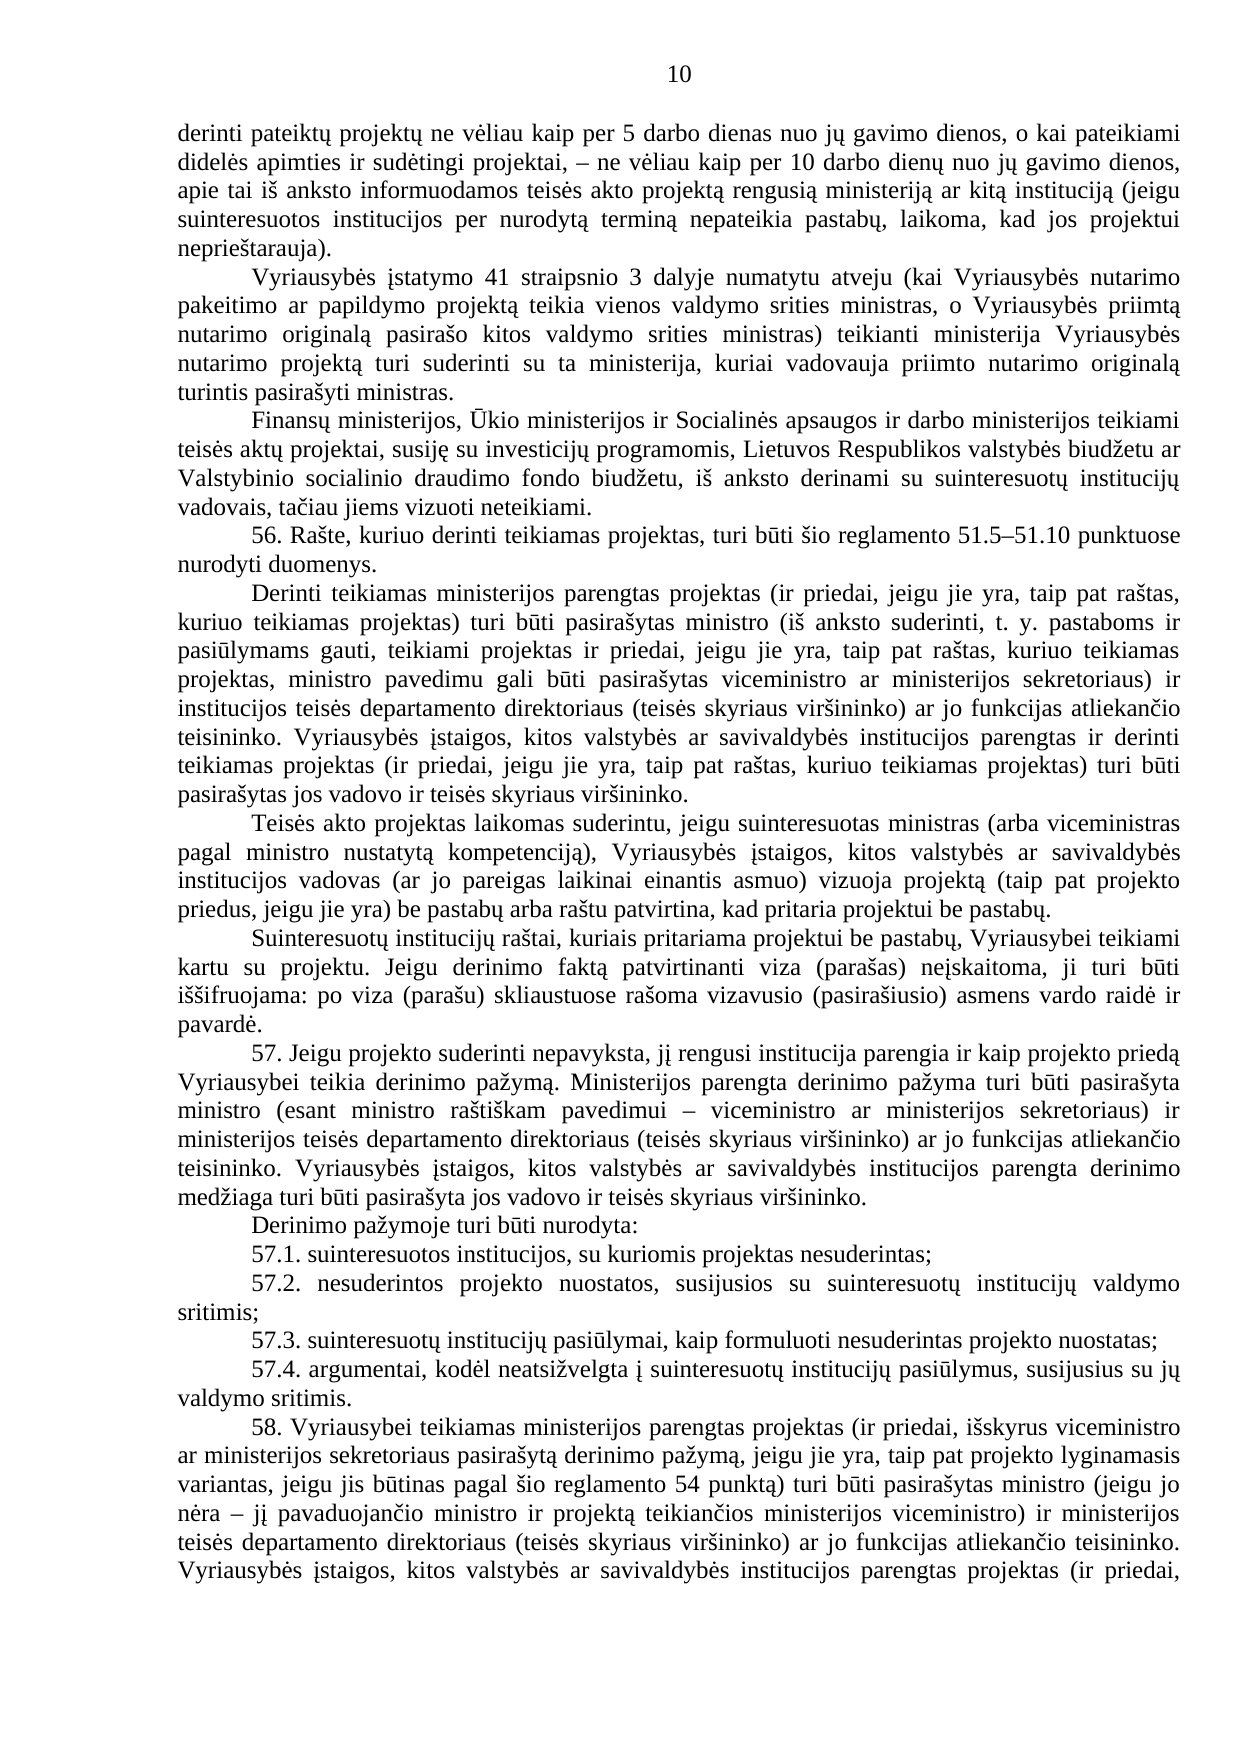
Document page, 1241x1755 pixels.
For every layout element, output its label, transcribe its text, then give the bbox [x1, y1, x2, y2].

text Finansų ministerijos, Ūkio ministerijos ir Socialinės apsaugos ir darbo ministerijos teikiami teisės aktų projektai, susiję su investicijų programomis, Lietuvos Respublikos valstybės biudžetu ar Valstybinio socialinio draudimo fondo biudžetu, iš anksto derinami su suinteresuotų institucijų vadovais, tačiau jiems vizuoti neteikiami. [177, 406, 1181, 521]
text Derinimo pažymoje turi būti nurodyta: [177, 1211, 1181, 1239]
text 58. Vyriausybei teikiamas ministerijos parengtas projektas (ir priedai, išskyrus viceministro ar ministerijos sekretoriaus pasirašytą derinimo pažymą, jeigu jie yra, taip pat projekto lyginamasis variantas, jeigu jis būtinas pagal šio reglamento 54 punktą) turi būti pasirašytas ministro (jeigu jo nėra – jį pavaduojančio ministro ir projektą teikiančios ministerijos viceministro) ir ministerijos teisės departamento direktoriaus (teisės skyriaus viršininko) ar jo funkcijas atliekančio teisininko. Vyriausybės įstaigos, kitos valstybės ar savivaldybės institucijos parengtas projektas (ir priedai, [177, 1412, 1181, 1584]
text 57.1. suinteresuotos institucijos, su kuriomis projektas nesuderintas; [177, 1239, 1181, 1268]
text 57.3. suinteresuotų institucijų pasiūlymai, kaip formuluoti nesuderintas projekto nuostatas; [177, 1326, 1181, 1354]
text 56. Rašte, kuriuo derinti teikiamas projektas, turi būti šio reglamento 51.5–51.10 punktuose nurodyti duomenys. [177, 521, 1181, 578]
text 57.2. nesuderintos projekto nuostatos, susijusios su suinteresuotų institucijų valdymo sritimis; [177, 1268, 1181, 1326]
text 57.4. argumentai, kodėl neatsižvelgta į suinteresuotų institucijų pasiūlymus, susijusius su jų valdymo sritimis. [177, 1354, 1181, 1412]
text 57. Jeigu projekto suderinti nepavyksta, jį rengusi institucija parengia ir kaip projekto priedą Vyriausybei teikia derinimo pažymą. Ministerijos parengta derinimo pažyma turi būti pasirašyta ministro (esant ministro raštiškam pavedimui – viceministro ar ministerijos sekretoriaus) ir ministerijos teisės departamento direktoriaus (teisės skyriaus viršininko) ar jo funkcijas atliekančio teisininko. Vyriausybės įstaigos, kitos valstybės ar savivaldybės institucijos parengta derinimo medžiaga turi būti pasirašyta jos vadovo ir teisės skyriaus viršininko. [177, 1038, 1181, 1211]
text derinti pateiktų projektų ne vėliau kaip per 5 darbo dienas nuo jų gavimo dienos, o kai pateikiami didelės apimties ir sudėtingi projektai, – ne vėliau kaip per 10 darbo dienų nuo jų gavimo dienos, apie tai iš anksto informuodamos teisės akto projektą rengusią ministeriją ar kitą instituciją (jeigu suinteresuotos institucijos per nurodytą terminą nepateikia pastabų, laikoma, kad jos projektui neprieštarauja). [177, 118, 1181, 262]
text Derinti teikiamas ministerijos parengtas projektas (ir priedai, jeigu jie yra, taip pat raštas, kuriuo teikiamas projektas) turi būti pasirašytas ministro (iš anksto suderinti, t. y. pastaboms ir pasiūlymams gauti, teikiami projektas ir priedai, jeigu jie yra, taip pat raštas, kuriuo teikiamas projektas, ministro pavedimu gali būti pasirašytas viceministro ar ministerijos sekretoriaus) ir institucijos teisės departamento direktoriaus (teisės skyriaus viršininko) ar jo funkcijas atliekančio teisininko. Vyriausybės įstaigos, kitos valstybės ar savivaldybės institucijos parengtas ir derinti teikiamas projektas (ir priedai, jeigu jie yra, taip pat raštas, kuriuo teikiamas projektas) turi būti pasirašytas jos vadovo ir teisės skyriaus viršininko. [177, 578, 1181, 808]
text Teisės akto projektas laikomas suderintu, jeigu suinteresuotas ministras (arba viceministras pagal ministro nustatytą kompetenciją), Vyriausybės įstaigos, kitos valstybės ar savivaldybės institucijos vadovas (ar jo pareigas laikinai einantis asmuo) vizuoja projektą (taip pat projekto priedus, jeigu jie yra) be pastabų arba raštu patvirtina, kad pritaria projektui be pastabų. [177, 808, 1181, 923]
text Suinteresuotų institucijų raštai, kuriais pritariama projektui be pastabų, Vyriausybei teikiami kartu su projektu. Jeigu derinimo faktą patvirtinanti viza (parašas) neįskaitoma, ji turi būti iššifruojama: po viza (parašu) skliaustuose rašoma vizavusio (pasirašiusio) asmens vardo raidė ir pavardė. [177, 923, 1181, 1038]
text Vyriausybės įstatymo 41 straipsnio 3 dalyje numatytu atveju (kai Vyriausybės nutarimo pakeitimo ar papildymo projektą teikia vienos valdymo srities ministras, o Vyriausybės priimtą nutarimo originalą pasirašo kitos valdymo srities ministras) teikianti ministerija Vyriausybės nutarimo projektą turi suderinti su ta ministerija, kuriai vadovauja priimto nutarimo originalą turintis pasirašyti ministras. [177, 262, 1181, 406]
